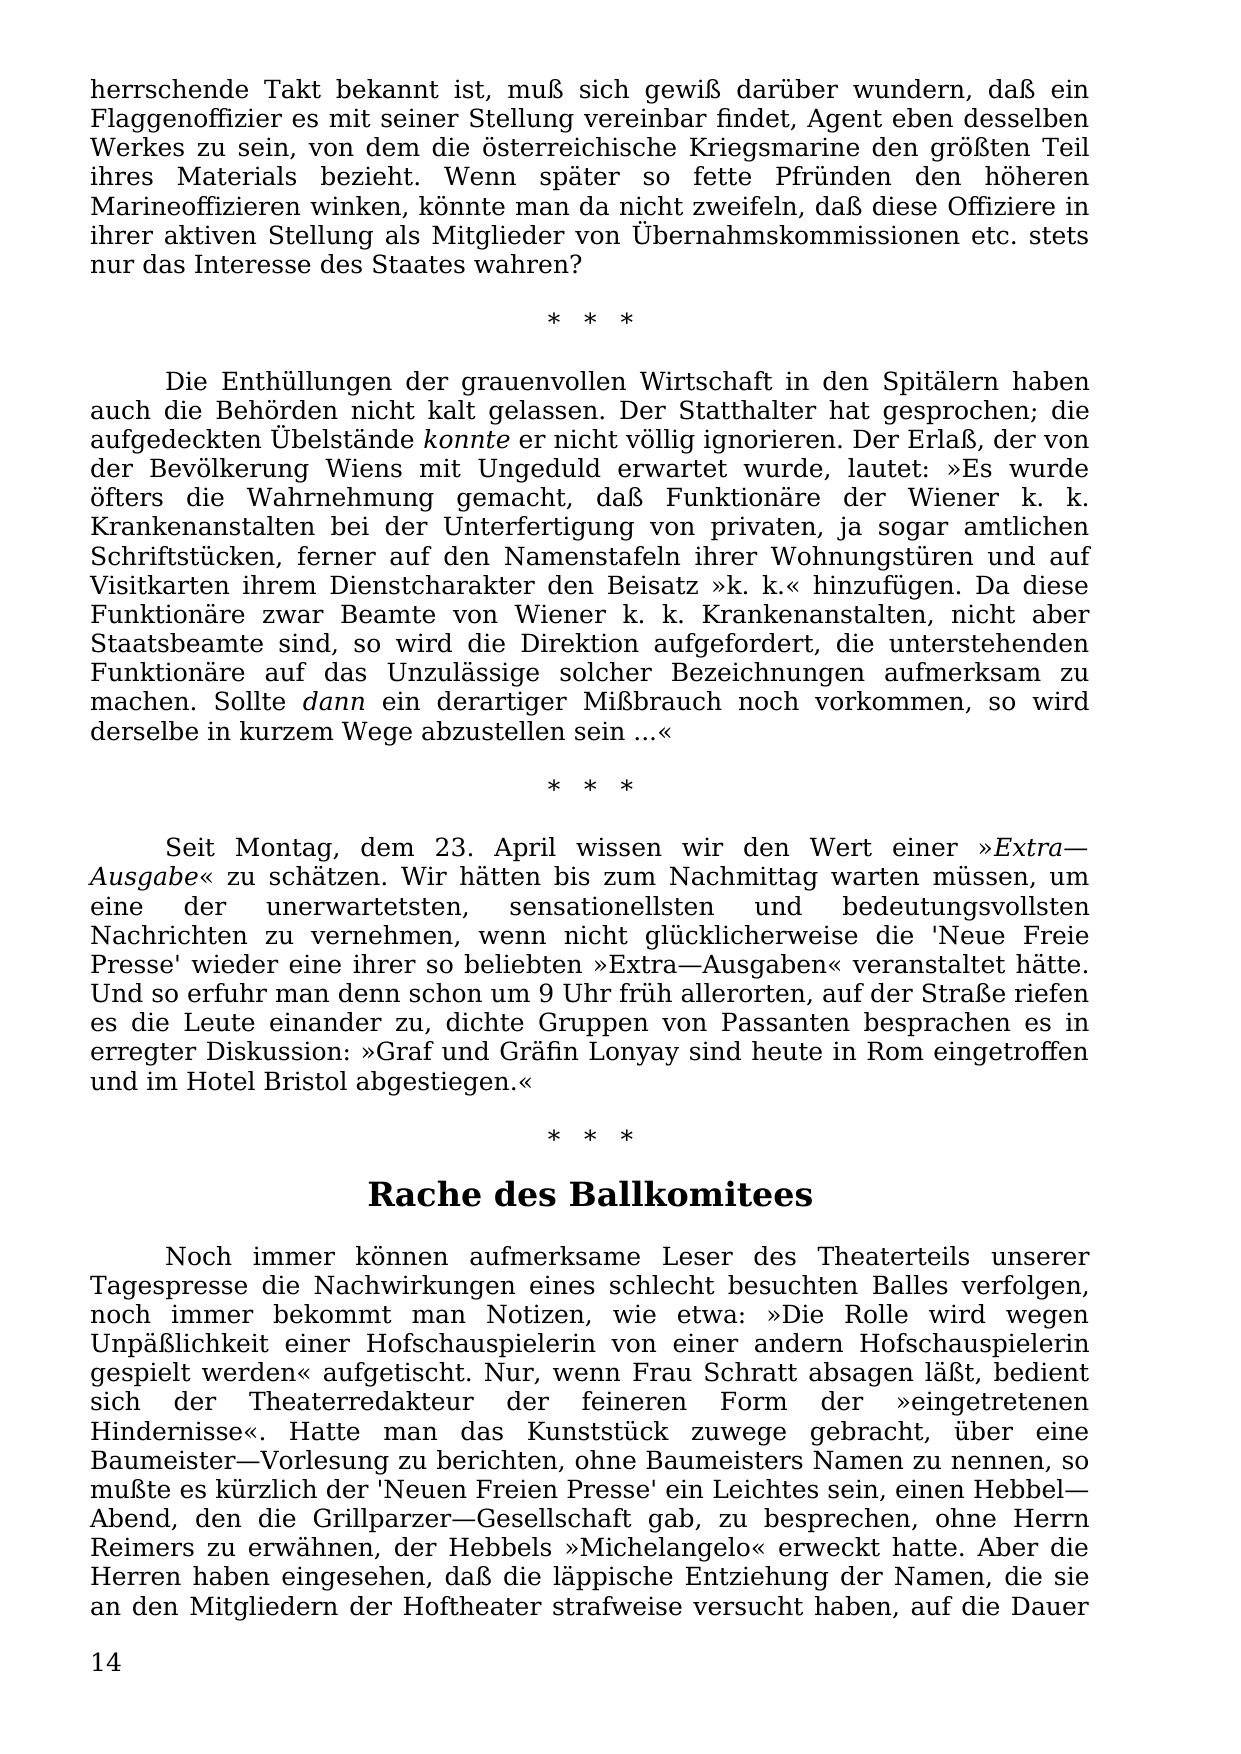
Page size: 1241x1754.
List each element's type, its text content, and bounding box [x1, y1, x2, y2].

text Rache des Ballkomitees [90, 1154, 1091, 1214]
text * * * [90, 308, 1091, 337]
text * * * [90, 1125, 1091, 1154]
text Seit Montag, dem 23. April wissen wir den Wert einer »Extra—Ausgabe« zu schätzen. Wir hätten bis zum Nachmittag warten müssen, um eine der unerwartetsten, sensationellsten und bedeutungsvollsten Nachrichten zu vernehmen, wenn nicht glücklicherweise die 'Neue Freie Presse' wieder eine ihrer so beliebten »Extra—Ausgaben« veranstaltet hätte. Und so erfuhr man denn schon um 9 Uhr früh allerorten, auf der Straße riefen es die Leute einander zu, dichte Gruppen von Passanten besprachen es in erregter Diskussion: »Graf und Gräfin Lonyay sind heute in Rom eingetroffen und im Hotel Bristol abgestiegen.« [90, 833, 1091, 1096]
text * * * [90, 775, 1091, 804]
text herrschende Takt bekannt ist, muß sich gewiß darüber wundern, daß ein Flaggenoffizier es mit seiner Stellung vereinbar findet, Agent eben desselben Werkes zu sein, von dem die österreichische Kriegsmarine den größten Teil ihres Materials bezieht. Wenn später so fette Pfründen den höheren Marineoffizieren winken, könnte man da nicht zweifeln, daß diese Offiziere in ihrer aktiven Stellung als Mitglieder von Übernahmskommissionen etc. stets nur das Interesse des Staates wahren? [90, 75, 1091, 279]
text Noch immer können aufmerksame Leser des Theaterteils unserer Tagespresse die Nachwirkungen eines schlecht besuchten Balles verfolgen, noch immer bekommt man Notizen, wie etwa: »Die Rolle wird wegen Unpäßlichkeit einer Hofschauspielerin von einer andern Hofschauspielerin gespielt werden« aufgetischt. Nur, wenn Frau Schratt absagen läßt, bedient sich der Theaterredakteur der feineren Form der »eingetretenen Hindernisse«. Hatte man das Kunststück zuwege gebracht, über eine Baumeister—Vorlesung zu berichten, ohne Baumeisters Namen zu nennen, so mußte es kürzlich der 'Neuen Freien Presse' ein Leichtes sein, einen Hebbel—Abend, den die Grillparzer—Gesellschaft gab, zu besprechen, ohne Herrn Reimers zu erwähnen, der Hebbels »Michelangelo« erweckt hatte. Aber die Herren haben eingesehen, daß die läppische Entziehung der Namen, die sie an den Mitgliedern der Hoftheater strafweise versucht haben, auf die Dauer [90, 1214, 1091, 1621]
text Die Enthüllungen der grauenvollen Wirtschaft in den Spitälern haben auch die Behörden nicht kalt gelassen. Der Statthalter hat gesprochen; die aufgedeckten Übelstände konnte er nicht völlig ignorieren. Der Erlaß, der von der Bevölkerung Wiens mit Ungeduld erwartet wurde, lautet: »Es wurde öfters die Wahrnehmung gemacht, daß Funktionäre der Wiener k. k. Krankenanstalten bei der Unterfertigung von privaten, ja sogar amtlichen Schriftstücken, ferner auf den Namenstafeln ihrer Wohnungstüren und auf Visitkarten ihrem Dienstcharakter den Beisatz »k. k.« hinzufügen. Da diese Funktionäre zwar Beamte von Wiener k. k. Krankenanstalten, nicht aber Staatsbeamte sind, so wird die Direktion aufgefordert, die unterstehenden Funktionäre auf das Unzulässige solcher Bezeichnungen aufmerksam zu machen. Sollte dann ein derartiger Mißbrauch noch vorkommen, so wird derselbe in kurzem Wege abzustellen sein ...« [90, 367, 1091, 746]
